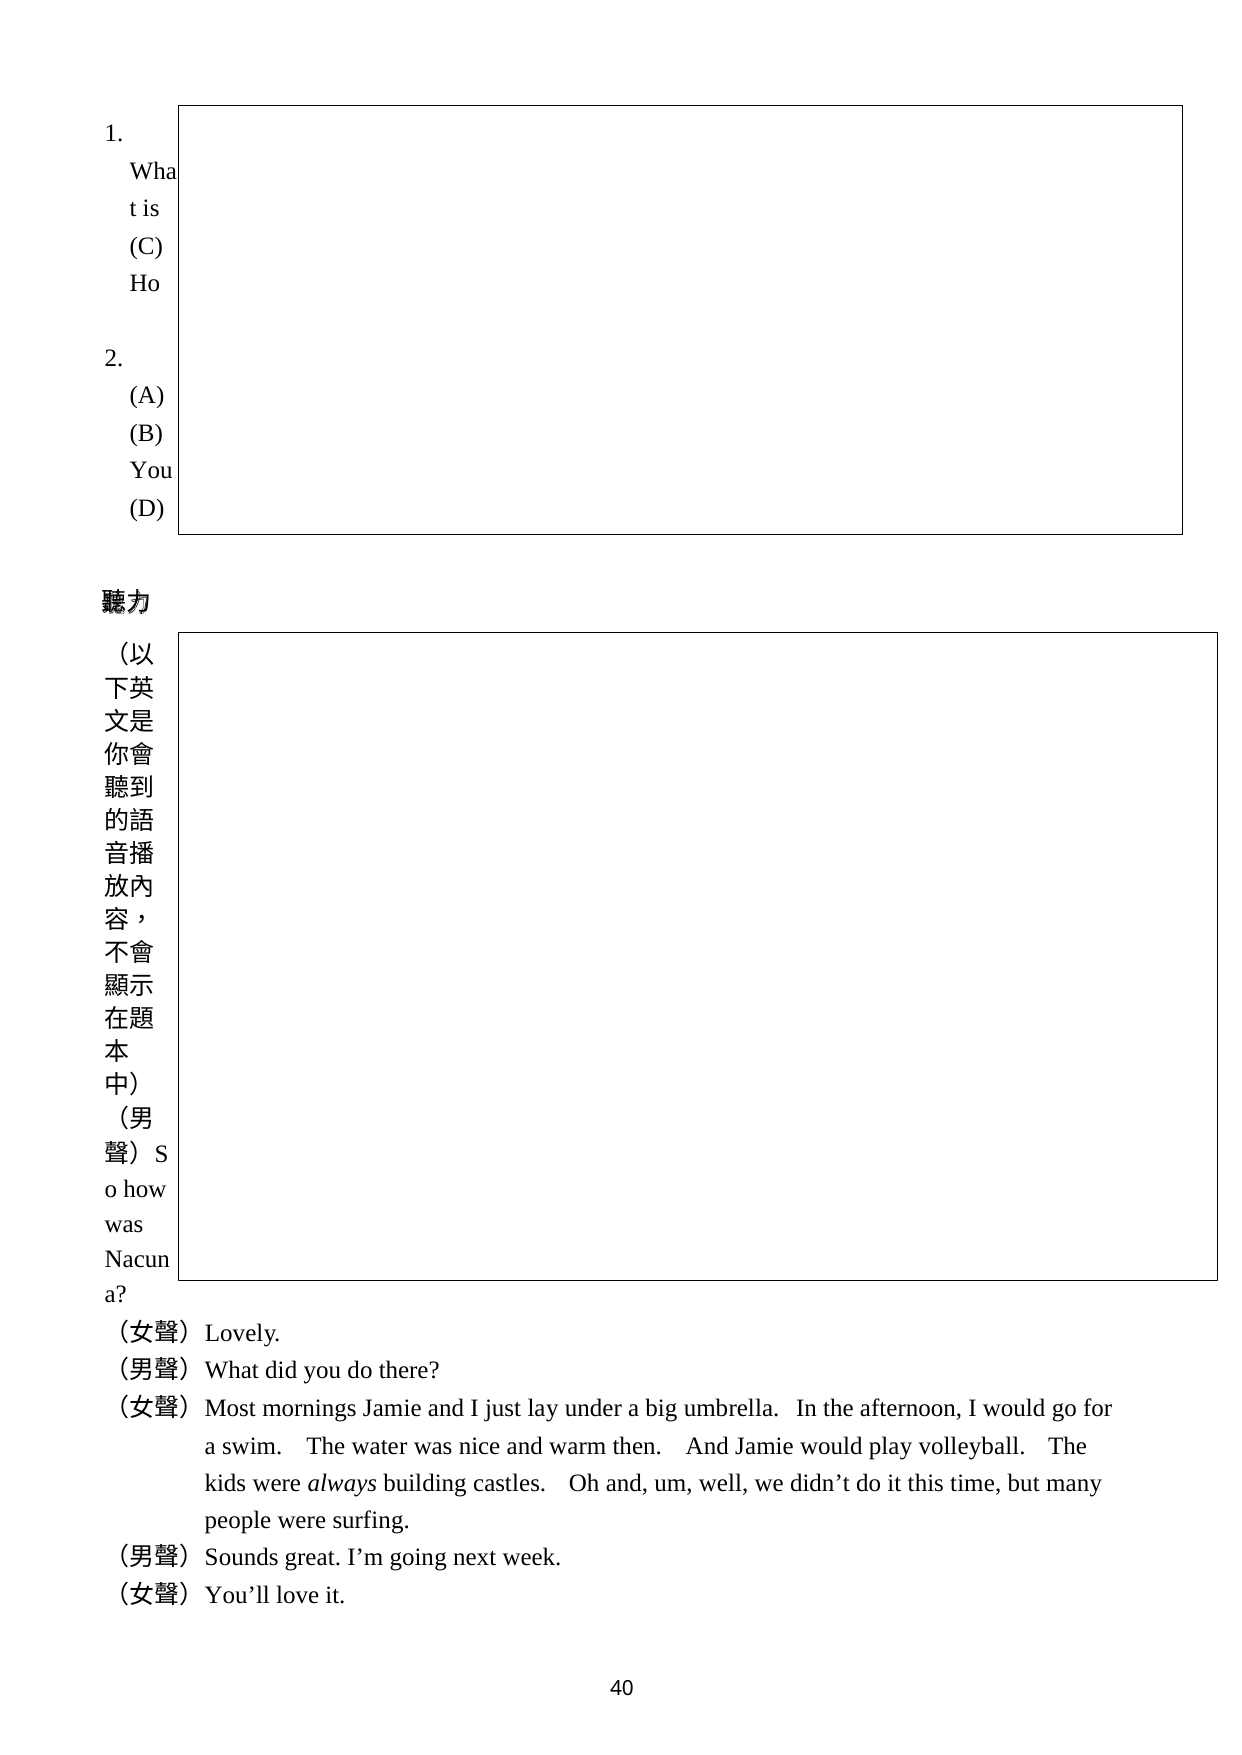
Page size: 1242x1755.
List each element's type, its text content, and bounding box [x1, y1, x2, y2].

text （女聲）You’ll love it. [104, 1572, 1127, 1609]
text (A) You have to order at least four T-shirts each time. [179, 380, 1127, 409]
text 1. What is the quick lesson of SHARP WEAR about? (A) How to get to one of SHARP WEAR’s stores. (B) How to send back a T-shirt to SHARP WEAR. [179, 118, 654, 222]
text （女聲）Most mornings Jamie and I just lay under a big umbrella. In the afternoon, I would go for [104, 1385, 1127, 1422]
text (C) How to shop for a T-shirt from SHARP WEAR. * (D) How to take care of a T-shirt from SHARP WEAR. [179, 231, 698, 297]
text （男聲）Sounds great. I’m going next week. [104, 1543, 1127, 1572]
text （男聲）So how was Nacuna? [104, 1100, 1127, 1310]
text (B) You can choose from sixteen colors for both the T-shirt and the pocket. * (C) Some of the T-shirts have pictures on both the front side and the back side. [129, 418, 178, 484]
text (C) How to shop for a T-shirt from SHARP WEAR. * (D) How to take care of a T-shirt from SHARP WEAR. [129, 231, 178, 297]
text a swim. The water was nice and warm then. And Jamie would play volleyball. The kids were always building castles. Oh and, um, well, we didn’t do it this time, but many people were surfing. [204, 1431, 1109, 1534]
text （女聲）Lovely. [104, 1310, 1127, 1347]
text (D) T-shirts in the wrong sizes cannot be sent back if they have pictures or pockets on them. [179, 492, 1127, 521]
text 聽力 [101, 584, 1127, 615]
text 2. What can we learn about SHARP WEAR? [179, 343, 1127, 372]
text （男聲）What did you do there? [104, 1347, 1127, 1385]
text (A) You have to order at least four T-shirts each time. [129, 380, 178, 409]
text （以下英文是你會聽到的語音播放內容，不會顯示在題本中） [104, 638, 178, 1100]
text 1. What is the quick lesson of SHARP WEAR about? (A) How to get to one of SHARP WEAR’s stores. (B) How to send back a T-shirt to SHARP WEAR. [104, 118, 178, 222]
text [179, 638, 1127, 1100]
text 2. What can we learn about SHARP WEAR? [104, 343, 178, 372]
text (B) You can choose from sixteen colors for both the T-shirt and the pocket. * (C) Some of the T-shirts have pictures on both the front side and the back side. [179, 418, 923, 484]
